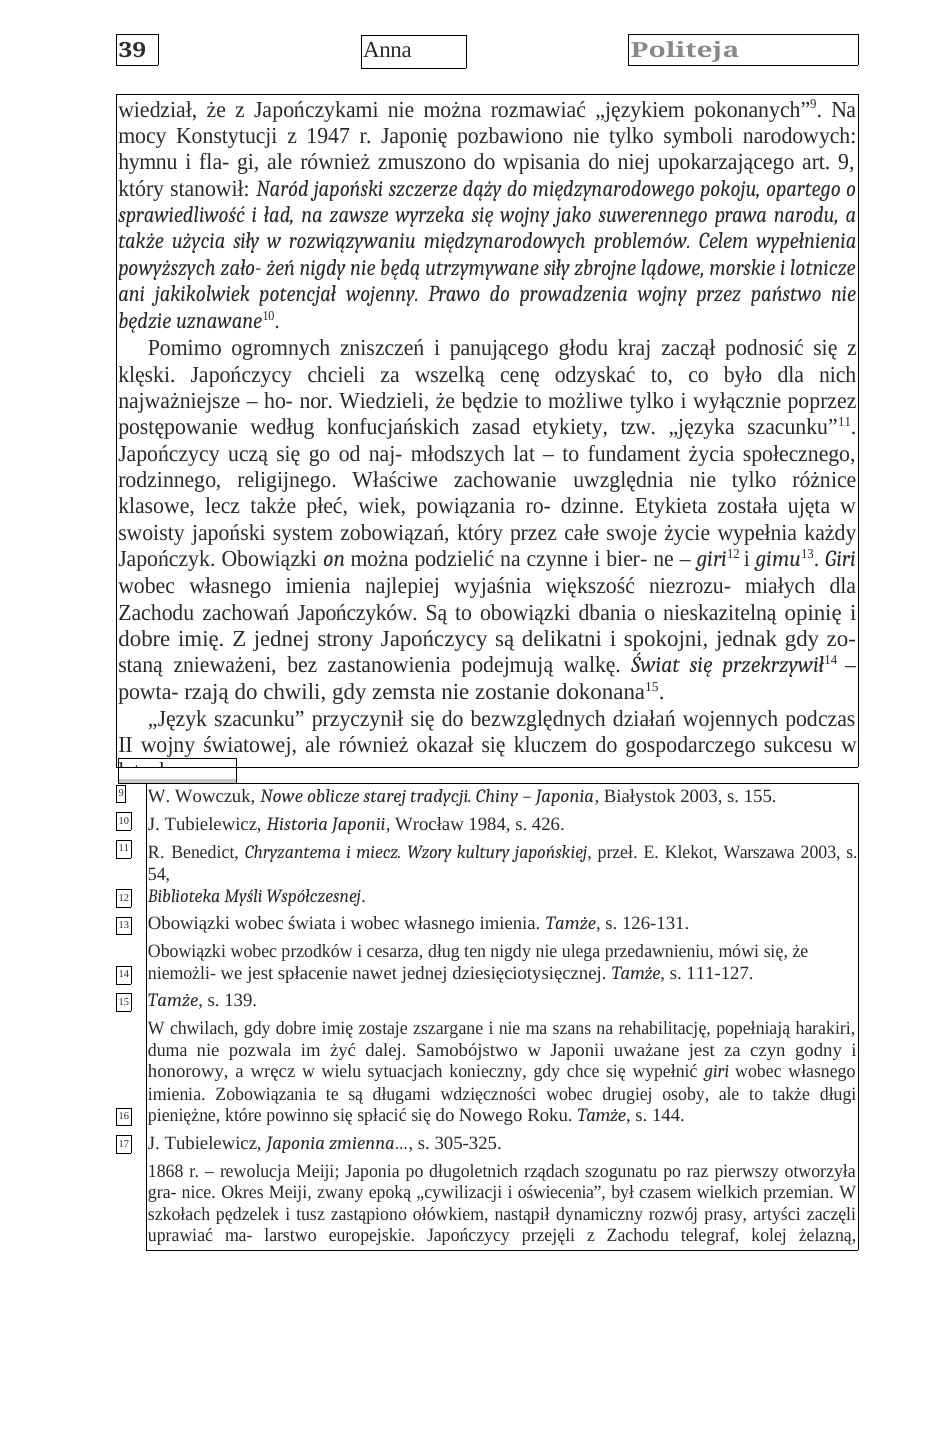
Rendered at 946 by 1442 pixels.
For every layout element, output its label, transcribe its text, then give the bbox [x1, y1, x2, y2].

text 9 [118, 787, 125, 799]
text Obowiązki wobec przodków i cesarza, dług ten nigdy nie ulega przedawnieniu, mówi się, że niemożli- we jest spłacenie nawet jednej dziesięciotysięcznej. Tamże, s. 111-127. [148, 940, 858, 984]
text Tamże, s. 139. [148, 989, 858, 1011]
text 11 [118, 842, 131, 854]
text Pomimo ogromnych zniszczeń i panującego głodu kraj zaczął podnosić się z klęski. Japończycy chcieli za wszelką cenę odzyskać to, co było dla nich najważniejsze – ho- nor. Wiedzieli, że będzie to możliwe tylko i wyłącznie poprzez postępowanie według konfucjańskich zasad etykiety, tzw. „języka szacunku”11. Japończycy uczą się go od naj- młodszych lat – to fundament życia społecznego, rodzinnego, religijnego. Właściwe zachowanie uwzględnia nie tylko różnice klasowe, lecz także płeć, wiek, powiązania ro- dzinne. Etykieta została ujęta w swoisty japoński system zobowiązań, który przez całe swoje życie wypełnia każdy Japończyk. Obowiązki on można podzielić na czynne i bier- ne – giri12 i gimu13. Giri wobec własnego imienia najlepiej wyjaśnia większość niezrozu- miałych dla Zachodu zachowań Japończyków. Są to obowiązki dbania o nieskazitelną opinię i dobre imię. Z jednej strony Japończycy są delikatni i spokojni, jednak gdy zo- staną znieważeni, bez zastanowienia podejmują walkę. Świat się przekrzywił14 – powta- rzają do chwili, gdy zemsta nie zostanie dokonana15. [118, 334, 856, 705]
text 390 [118, 35, 158, 65]
text J. Tubielewicz, Historia Japonii, Wrocław 1984, s. 426. [148, 813, 858, 835]
text 13 [118, 919, 131, 931]
text 17 [118, 1138, 131, 1150]
text Obowiązki wobec świata i wobec własnego imienia. Tamże, s. 126-131. [148, 912, 858, 934]
text „Język szacunku” przyczynił się do bezwzględnych działań wojennych podczas II wojny światowej, ale również okazał się kluczem do gospodarczego sukcesu w latach [118, 705, 856, 767]
text 1868 r. – rewolucja Meiji; Japonia po długoletnich rządach szogunatu po raz pierwszy otworzyła gra- nice. Okres Meiji, zwany epoką „cywilizacji i oświecenia”, był czasem wielkich przemian. W szkołach pędzelek i tusz zastąpiono ołówkiem, nastąpił dynamiczny rozwój prasy, artyści zaczęli uprawiać ma- larstwo europejskie. Japończycy przejęli z Zachodu telegraf, kolej żelazną, omnibusy, zaczęli ubierać się na wzór europejski. Tamże, s. 308-310. [148, 1160, 856, 1250]
text W chwilach, gdy dobre imię zostaje zszargane i nie ma szans na rehabilitację, popełniają harakiri, duma nie pozwala im żyć dalej. Samobójstwo w Japonii uważane jest za czyn godny i honorowy, a wręcz w wielu sytuacjach konieczny, gdy chce się wypełnić giri wobec własnego imienia. Zobowiązania te są długami wdzięczności wobec drugiej osoby, ale to także długi pieniężne, które powinno się spłacić się do Nowego Roku. Tamże, s. 144. [148, 1017, 856, 1126]
text 12 [118, 891, 131, 903]
text R. Benedict, Chryzantema i miecz. Wzory kultury japońskiej, przeł. E. Klekot, Warszawa 2003, s. 54, [148, 841, 858, 884]
text Biblioteka Myśli Współczesnej. [148, 884, 858, 906]
text Politeja 4(43)/2016 [630, 35, 858, 65]
text 15 [118, 996, 131, 1008]
text 10 [118, 814, 131, 827]
text 14 [118, 968, 131, 980]
text Anna Duda [363, 37, 466, 68]
text W. Wowczuk, Nowe oblicze starej tradycji. Chiny – Japonia, Białystok 2003, s. 155. [148, 785, 858, 807]
text 16 [118, 1110, 131, 1122]
text wiedział, że z Japończykami nie można rozmawiać „językiem pokonanych”9. Na mocy Konstytucji z 1947 r. Japonię pozbawiono nie tylko symboli narodowych: hymnu i fla- gi, ale również zmuszono do wpisania do niej upokarzającego art. 9, który stanowił: Naród japoński szczerze dąży do międzynarodowego pokoju, opartego o sprawiedliwość i ład, na zawsze wyrzeka się wojny jako suwerennego prawa narodu, a także użycia siły w rozwiązywaniu międzynarodowych problemów. Celem wypełnienia powyższych zało- żeń nigdy nie będą utrzymywane siły zbrojne lądowe, morskie i lotnicze ani jakikolwiek potencjał wojenny. Prawo do prowadzenia wojny przez państwo nie będzie uznawane10. [118, 96, 856, 334]
text J. Tubielewicz, Japonia zmienna…, s. 305-325. [148, 1132, 858, 1154]
